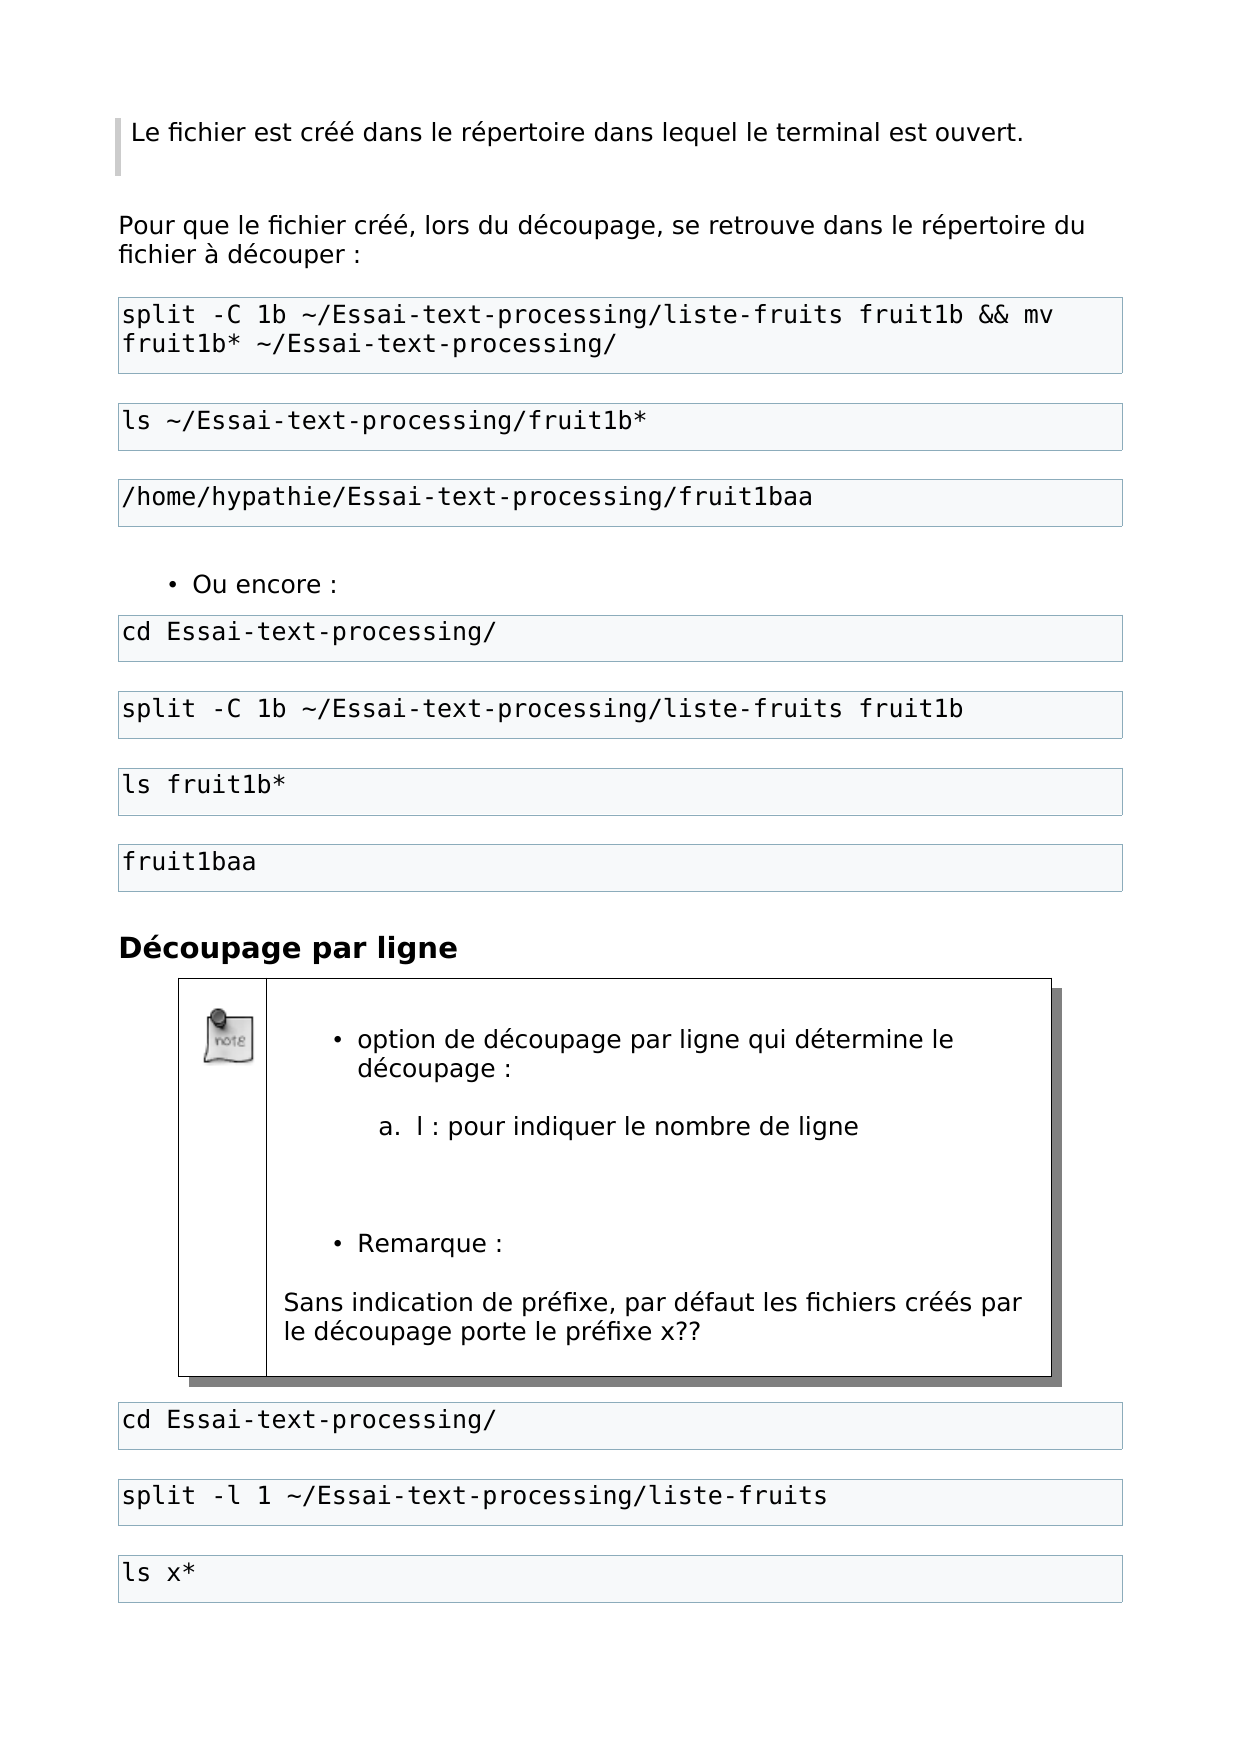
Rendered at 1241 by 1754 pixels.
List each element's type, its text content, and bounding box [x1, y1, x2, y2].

table_header ls ~/Essai-text-processing/fruit1b* [119, 404, 1122, 450]
table_header fruit1baa [119, 845, 1122, 891]
picture [190, 1001, 266, 1077]
table_header split -C 1b ~/Essai-text-processing/liste-fruits fruit1b && mv fruit1b* ~/Essai-text-processing/ [119, 298, 1122, 373]
table_header split -l 1 ~/Essai-text-processing/liste-fruits [119, 1480, 1122, 1525]
table_header cd Essai-text-processing/ [119, 616, 1122, 661]
table_header option de découpage par ligne qui détermine le découpage : l : pour indiquer le nombre de ligne Remarque : Sans indication de préfixe, par défaut les fichiers créés par le découpage porte le préfixe x?? [267, 979, 1051, 1376]
subtitle Découpage par ligne [118, 931, 1122, 965]
list Ou encore : [177, 571, 1122, 600]
table_header ls x* [119, 1556, 1122, 1602]
table_header split -C 1b ~/Essai-text-processing/liste-fruits fruit1b [119, 692, 1122, 738]
table_header cd Essai-text-processing/ [119, 1403, 1122, 1449]
table_header /home/hypathie/Essai-text-processing/fruit1baa [119, 480, 1122, 526]
table_header Le fichier est créé dans le répertoire dans lequel le terminal est ouvert. [121, 118, 1122, 176]
text Pour que le fichier créé, lors du découpage, se retrouve dans le répertoire du fichier à découper : [118, 211, 1122, 270]
table_header [179, 979, 266, 1376]
table_header ls fruit1b* [119, 769, 1122, 814]
